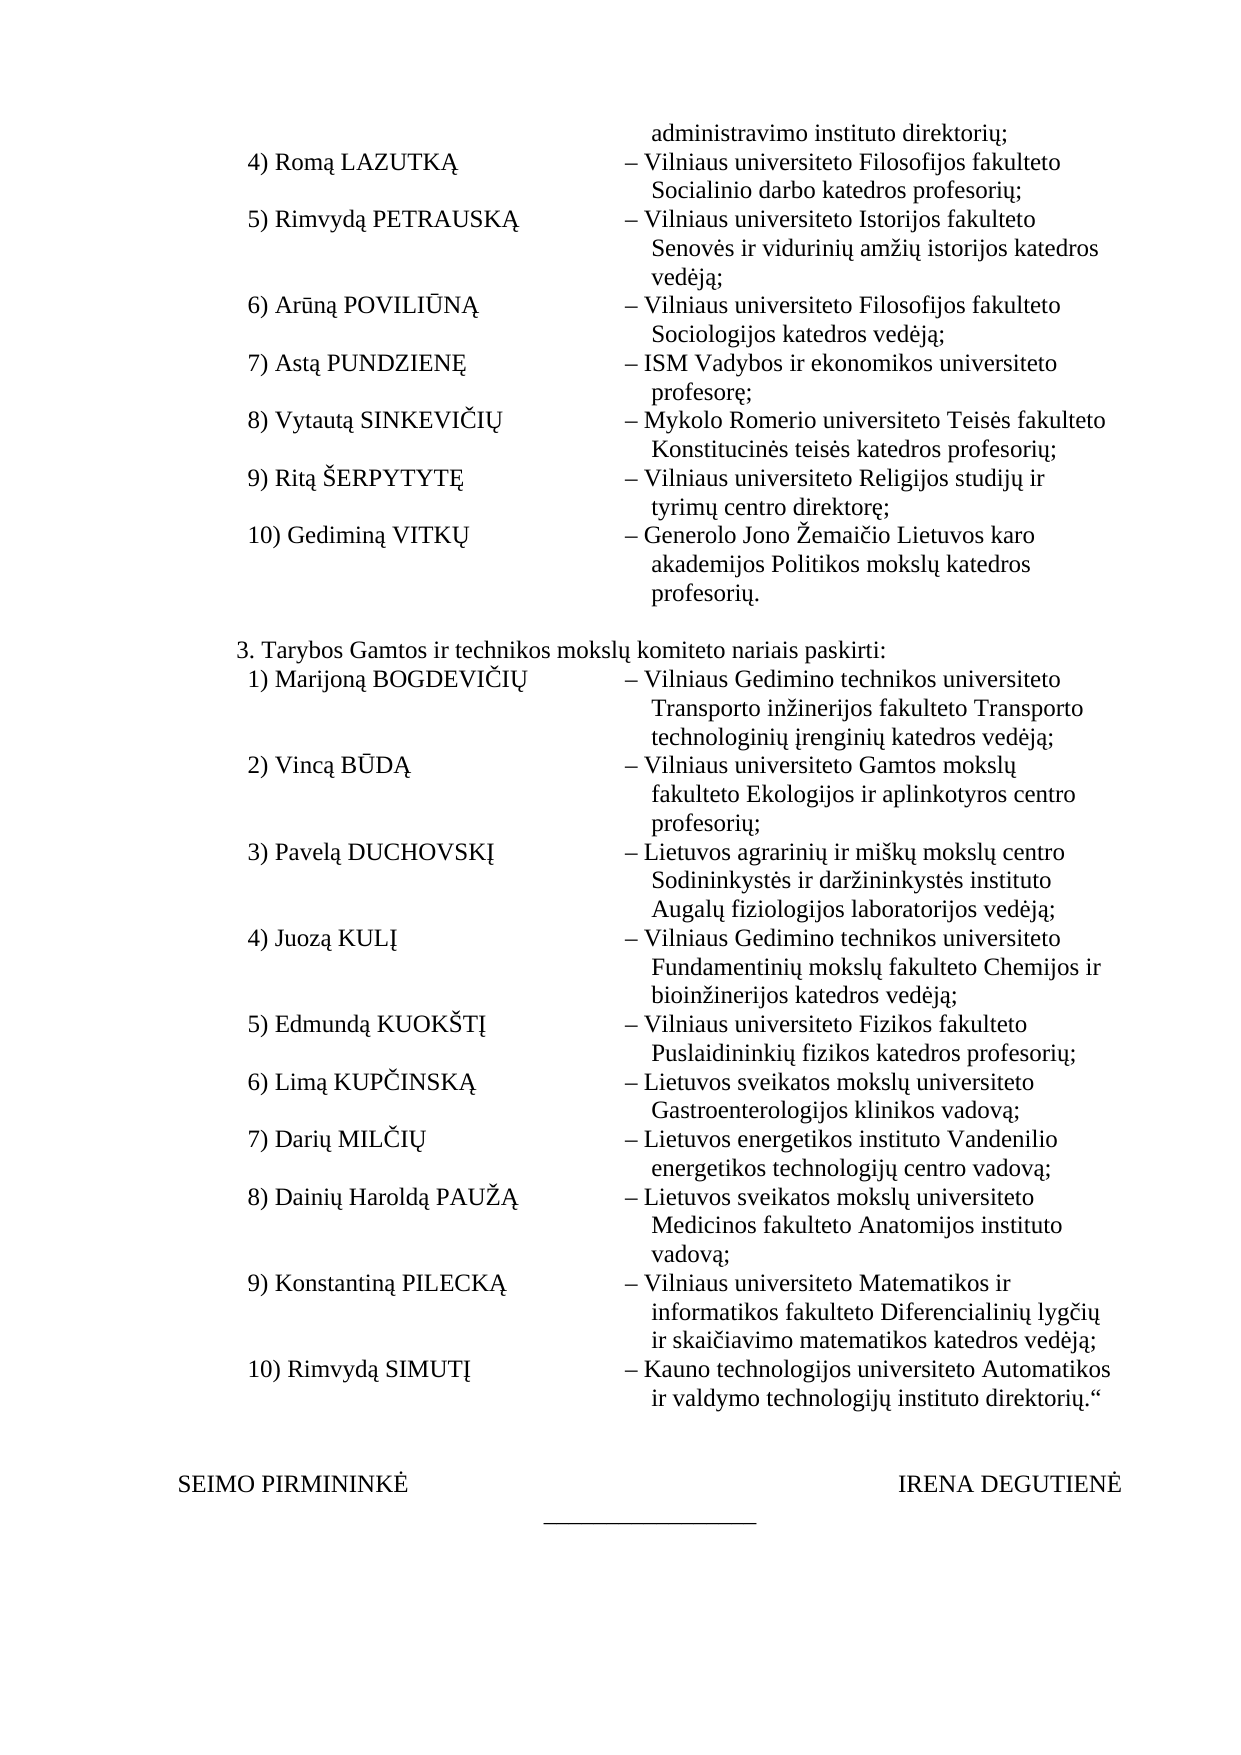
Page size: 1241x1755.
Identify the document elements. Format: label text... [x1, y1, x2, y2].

text _________________ [177, 1498, 1122, 1527]
table_cell administravimo instituto direktorių; [614, 118, 1122, 147]
table_cell – Lietuvos sveikatos mokslų universiteto Medicinos fakulteto Anatomijos instituto vadovą; [614, 1182, 1122, 1268]
table_cell – Lietuvos agrarinių ir miškų mokslų centro Sodininkystės ir daržininkystės instituto Augalų fiziologijos laboratorijos vedėją; [614, 837, 1122, 923]
table_cell – Kauno technologijos universiteto Automatikos ir valdymo technologijų instituto direktorių.“ [614, 1354, 1122, 1412]
table_header 1) Marijoną BOGDEVIČIŲ [177, 664, 613, 751]
table_cell – Vilniaus universiteto Istorijos fakulteto Senovės ir vidurinių amžių istorijos katedros vedėją; [614, 204, 1122, 291]
text 3. Tarybos Gamtos ir technikos mokslų komiteto nariais paskirti: [177, 636, 1122, 664]
table_cell – Lietuvos energetikos instituto Vandenilio energetikos technologijų centro vadovą; [614, 1124, 1122, 1182]
table_cell – Generolo Jono Žemaičio Lietuvos karo akademijos Politikos mokslų katedros profesorių. [614, 521, 1122, 607]
table_cell – Lietuvos sveikatos mokslų universiteto Gastroenterologijos klinikos vadovą; [614, 1067, 1122, 1124]
table_cell 9) Ritą ŠERPYTYTĘ [177, 463, 613, 521]
table_cell 10) Gediminą VITKŲ [177, 521, 613, 607]
table_cell 8) Dainių Haroldą PAUŽĄ [177, 1182, 613, 1268]
table_cell – ISM Vadybos ir ekonomikos universiteto profesorę; [614, 348, 1122, 406]
table_cell 5) Edmundą KUOKŠTĮ [177, 1009, 613, 1067]
table_cell – Vilniaus universiteto Filosofijos fakulteto Socialinio darbo katedros profesorių; [614, 147, 1122, 204]
table_cell 7) Astą PUNDZIENĘ [177, 348, 613, 406]
table_cell 7) Darių MILČIŲ [177, 1124, 613, 1182]
table_cell 6) Arūną POVILIŪNĄ [177, 291, 613, 348]
table_cell – Vilniaus universiteto Matematikos ir informatikos fakulteto Diferencialinių lygčių ir skaičiavimo matematikos katedros vedėją; [614, 1268, 1122, 1354]
table_cell [177, 118, 613, 147]
table_cell 2) Vincą BŪDĄ [177, 751, 613, 837]
table_cell 4) Juozą KULĮ [177, 923, 613, 1009]
table_cell – Mykolo Romerio universiteto Teisės fakulteto Konstitucinės teisės katedros profesorių; [614, 406, 1122, 463]
table_cell – Vilniaus universiteto Fizikos fakulteto Puslaidininkių fizikos katedros profesorių; [614, 1009, 1122, 1067]
table_cell – Vilniaus universiteto Gamtos mokslų fakulteto Ekologijos ir aplinkotyros centro profesorių; [614, 751, 1122, 837]
table_cell 5) Rimvydą PETRAUSKĄ [177, 204, 613, 291]
table_header – Vilniaus Gedimino technikos universiteto Transporto inžinerijos fakulteto Transporto technologinių įrenginių katedros vedėją; [614, 664, 1122, 751]
table_cell – Vilniaus universiteto Religijos studijų ir tyrimų centro direktorę; [614, 463, 1122, 521]
table_cell 9) Konstantiną PILECKĄ [177, 1268, 613, 1354]
table_cell 4) Romą LAZUTKĄ [177, 147, 613, 204]
table_cell – Vilniaus universiteto Filosofijos fakulteto Sociologijos katedros vedėją; [614, 291, 1122, 348]
table_cell 3) Pavelą DUCHOVSKĮ [177, 837, 613, 923]
text SEIMO PIRMININKĖ IRENA DEGUTIENĖ [177, 1469, 1122, 1498]
table_cell – Vilniaus Gedimino technikos universiteto Fundamentinių mokslų fakulteto Chemijos ir bioinžinerijos katedros vedėją; [614, 923, 1122, 1009]
table_cell 10) Rimvydą SIMUTĮ [177, 1354, 613, 1412]
table_cell 8) Vytautą SINKEVIČIŲ [177, 406, 613, 463]
table_cell 6) Limą KUPČINSKĄ [177, 1067, 613, 1124]
